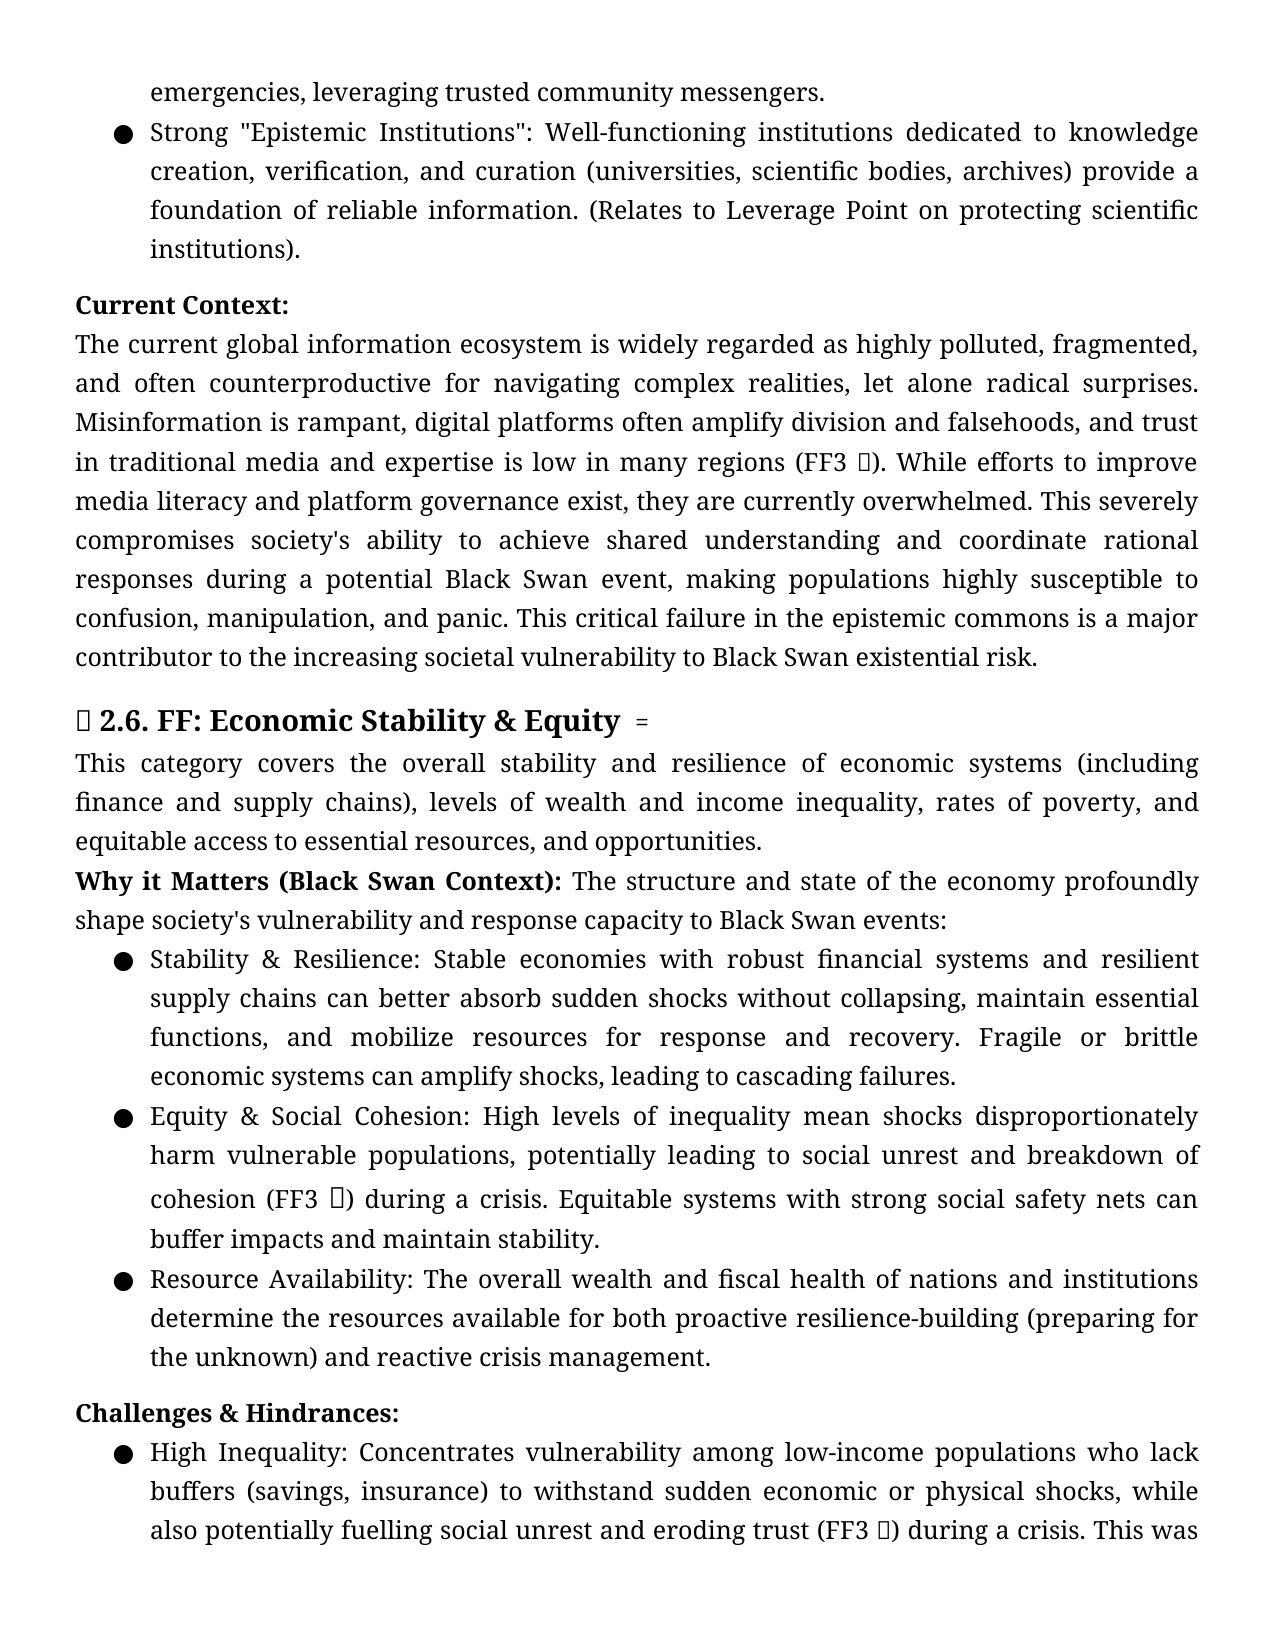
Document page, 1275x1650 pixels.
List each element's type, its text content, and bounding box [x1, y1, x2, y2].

subtitle 🦢 2.6. FF: Economic Stability & Equity = [75, 700, 1200, 740]
list Resource Availability: The overall wealth and fiscal health of nations and institutions determine the resources available for both proactive resilience-building (preparing for the unknown) and reactive crisis management. [112, 1261, 1200, 1374]
list Strong "Epistemic Institutions": Well-functioning institutions dedicated to knowledge creation, verification, and curation (universities, scientific bodies, archives) provide a foundation of reliable information. (Relates to Leverage Point on protecting scientific institutions). [112, 114, 1200, 266]
list High Inequality: Concentrates vulnerability among low-income populations who lack buffers (savings, insurance) to withstand sudden economic or physical shocks, while also potentially fuelling social unrest and eroding trust (FF3 🤝) during a crisis. This was [112, 1434, 1200, 1547]
text The current global information ecosystem is widely regarded as highly polluted, fragmented, and often counterproductive for navigating complex realities, let alone radical surprises. Misinformation is rampant, digital platforms often amplify division and falsehoods, and trust in traditional media and expertise is low in many regions (FF3 🤝). While efforts to improve media literacy and platform governance exist, they are currently overwhelmed. This severely compromises society's ability to achieve shared understanding and coordinate rational responses during a potential Black Swan event, making populations highly susceptible to confusion, manipulation, and panic. This critical failure in the epistemic commons is a major contributor to the increasing societal vulnerability to Black Swan existential risk. [75, 327, 1200, 674]
subtitle Current Context: [75, 287, 1200, 322]
list Stability & Resilience: Stable economies with robust financial systems and resilient supply chains can better absorb sudden shocks without collapsing, maintain essential functions, and mobilize resources for response and recovery. Fragile or brittle economic systems can amplify shocks, leading to cascading failures. [112, 941, 1200, 1093]
text Why it Matters (Black Swan Context): The structure and state of the economy profoundly shape society's vulnerability and response capacity to Black Swan events: [75, 863, 1200, 936]
list emergencies, leveraging trusted community messengers. [112, 75, 1200, 109]
list Equity & Social Cohesion: High levels of inequality mean shocks disproportionately harm vulnerable populations, potentially leading to social unrest and breakdown of cohesion (FF3 🤝) during a crisis. Equitable systems with strong social safety nets can buffer impacts and maintain stability. [112, 1098, 1200, 1256]
text This category covers the overall stability and resilience of economic systems (including finance and supply chains), levels of wealth and income inequality, rates of poverty, and equitable access to essential resources, and opportunities. [75, 746, 1200, 858]
subtitle Challenges & Hindrances: [75, 1395, 1200, 1429]
